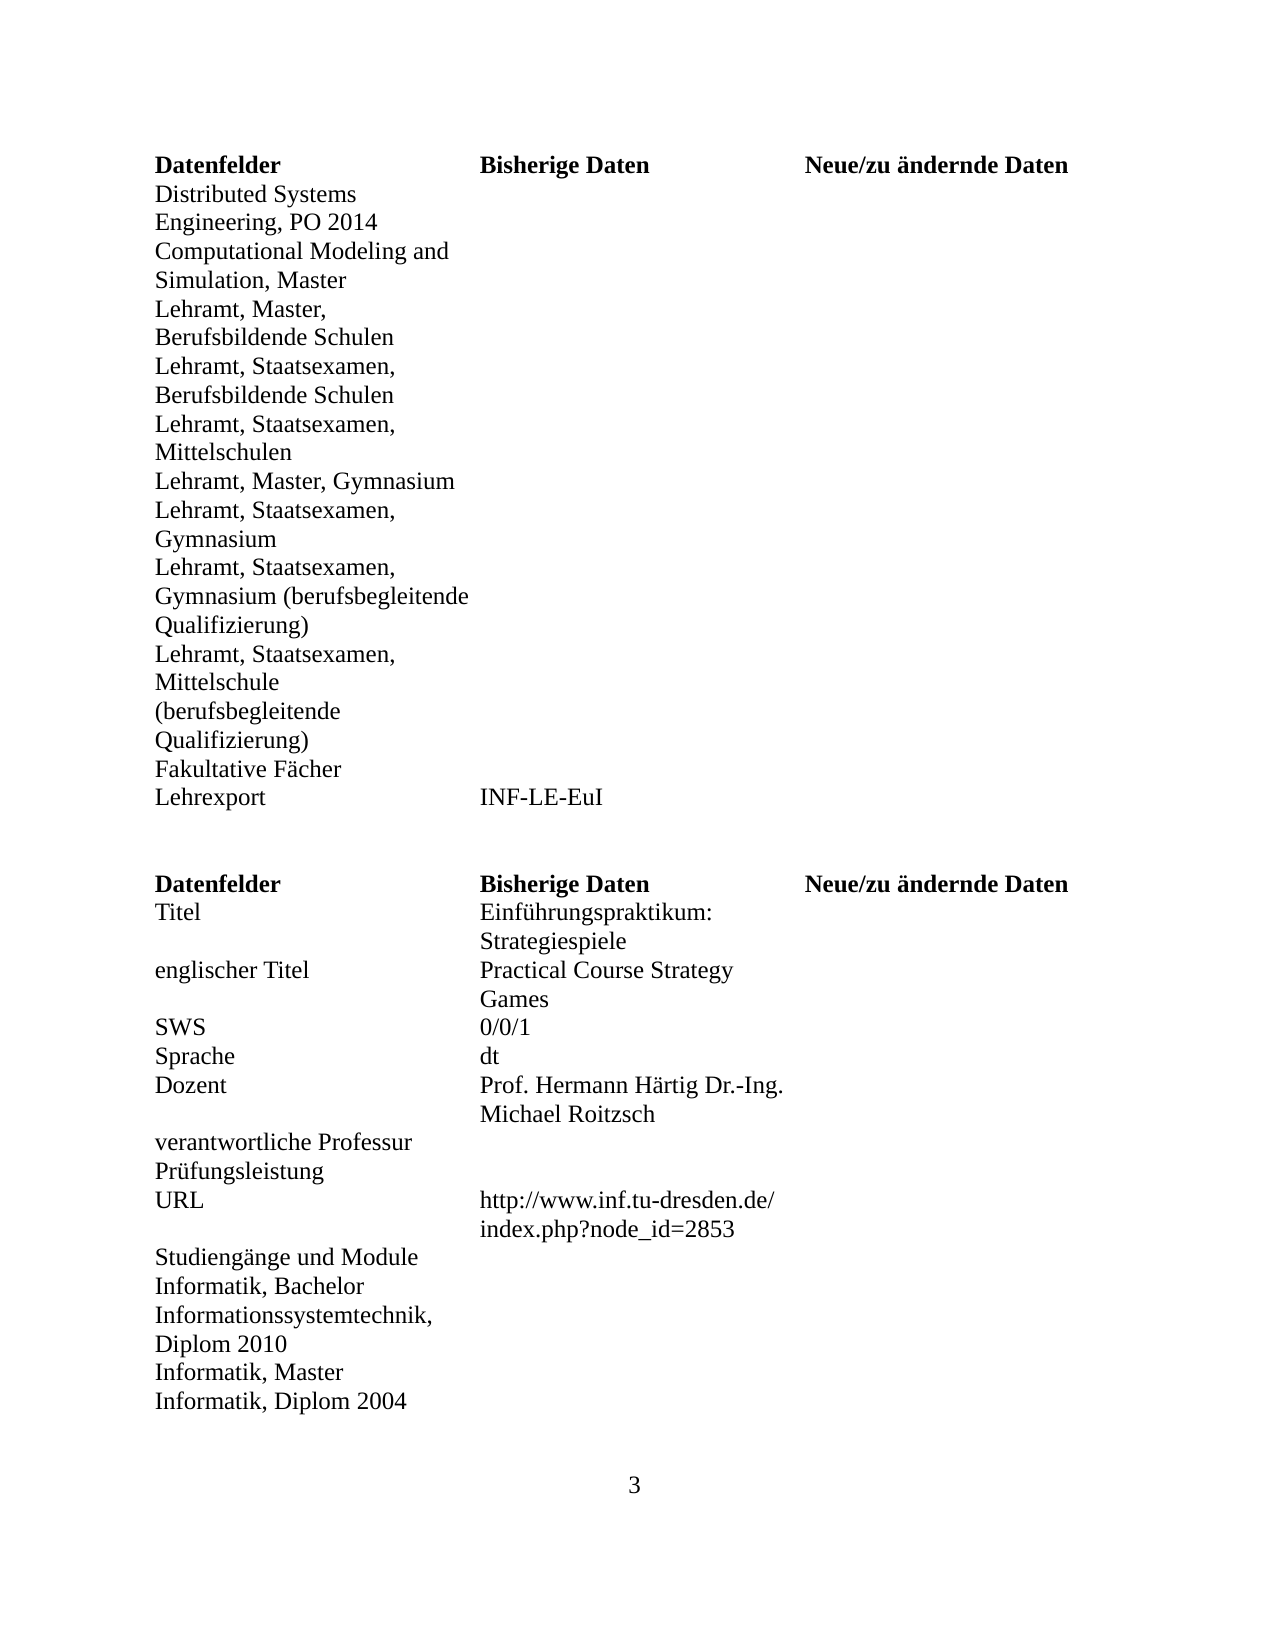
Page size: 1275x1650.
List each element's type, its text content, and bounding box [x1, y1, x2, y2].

table_cell [475, 1243, 800, 1271]
table_cell [800, 1300, 1125, 1357]
table_cell [800, 898, 1125, 955]
table_cell [800, 1128, 1125, 1156]
table_cell [800, 754, 1125, 782]
table_cell 0/0/1 [475, 1013, 800, 1041]
table_cell [475, 495, 800, 552]
table_cell [475, 1386, 800, 1415]
table_cell Einführungspraktikum: Strategiespiele [475, 898, 800, 955]
table_cell [800, 1185, 1125, 1242]
table_cell INF-LE-EuI [475, 783, 800, 811]
table_cell [800, 1386, 1125, 1415]
table_cell Practical Course Strategy Games [475, 955, 800, 1012]
table_cell Informatik, Bachelor [150, 1271, 475, 1300]
table_cell Lehramt, Staatsexamen, Gymnasium [150, 495, 475, 552]
table_cell [475, 1156, 800, 1185]
table_cell Informationssystemtechnik, Diplom 2010 [150, 1300, 475, 1357]
table_cell Prüfungsleistung [150, 1156, 475, 1185]
table_header Neue/zu ändernde Daten [800, 150, 1125, 179]
table_cell [800, 179, 1125, 236]
table_cell [475, 1128, 800, 1156]
table_cell [800, 466, 1125, 495]
table_cell Computational Modeling and Simulation, Master [150, 236, 475, 294]
table_cell Lehrexport [150, 783, 475, 811]
table_cell [475, 466, 800, 495]
table_header Bisherige Daten [475, 150, 800, 179]
table_cell Prof. Hermann Härtig Dr.-Ing. Michael Roitzsch [475, 1070, 800, 1127]
table_cell [475, 409, 800, 466]
table_cell [475, 1271, 800, 1300]
table_cell [800, 1070, 1125, 1127]
table_cell dt [475, 1041, 800, 1070]
table_cell Sprache [150, 1041, 475, 1070]
table_cell Lehramt, Staatsexamen, Mittelschulen [150, 409, 475, 466]
table_cell [800, 553, 1125, 639]
table_cell URL [150, 1185, 475, 1242]
table_cell [800, 294, 1125, 351]
table_header Datenfelder [150, 869, 475, 897]
table_cell Lehramt, Staatsexamen, Berufsbildende Schulen [150, 351, 475, 409]
table_header Neue/zu ändernde Daten [800, 869, 1125, 897]
table_cell Informatik, Diplom 2004 [150, 1386, 475, 1415]
table_cell Lehramt, Staatsexamen, Mittelschule (berufsbegleitende Qualifizierung) [150, 639, 475, 754]
table_cell englischer Titel [150, 955, 475, 1012]
table_cell [800, 1243, 1125, 1271]
table_cell [800, 495, 1125, 552]
table_cell Fakultative Fächer [150, 754, 475, 782]
table_cell [800, 236, 1125, 294]
table_cell Distributed Systems Engineering, PO 2014 [150, 179, 475, 236]
table_cell [800, 1156, 1125, 1185]
table_cell [475, 179, 800, 236]
table_cell [475, 639, 800, 754]
table_cell http://www.inf.tu-dresden.de/index.php?node_id=2853 [475, 1185, 800, 1242]
table_cell [800, 639, 1125, 754]
table_cell [800, 351, 1125, 409]
table_cell [475, 236, 800, 294]
table_cell Studiengänge und Module [150, 1243, 475, 1271]
table_cell [800, 783, 1125, 811]
table_cell [475, 351, 800, 409]
table_cell [475, 1358, 800, 1386]
table_cell Lehramt, Staatsexamen, Gymnasium (berufsbegleitende Qualifizierung) [150, 553, 475, 639]
table_cell Informatik, Master [150, 1358, 475, 1386]
table_cell verantwortliche Professur [150, 1128, 475, 1156]
table_cell [800, 1271, 1125, 1300]
table_header Bisherige Daten [475, 869, 800, 897]
table_cell [475, 553, 800, 639]
table_cell [800, 1013, 1125, 1041]
table_cell [475, 1300, 800, 1357]
table_cell [475, 294, 800, 351]
table_cell [475, 754, 800, 782]
table_cell SWS [150, 1013, 475, 1041]
table_cell Titel [150, 898, 475, 955]
table_cell Lehramt, Master, Berufsbildende Schulen [150, 294, 475, 351]
table_cell Lehramt, Master, Gymnasium [150, 466, 475, 495]
table_header Datenfelder [150, 150, 475, 179]
table_cell [800, 955, 1125, 1012]
table_cell Dozent [150, 1070, 475, 1127]
table_cell [800, 1041, 1125, 1070]
table_cell [800, 1358, 1125, 1386]
table_cell [800, 409, 1125, 466]
